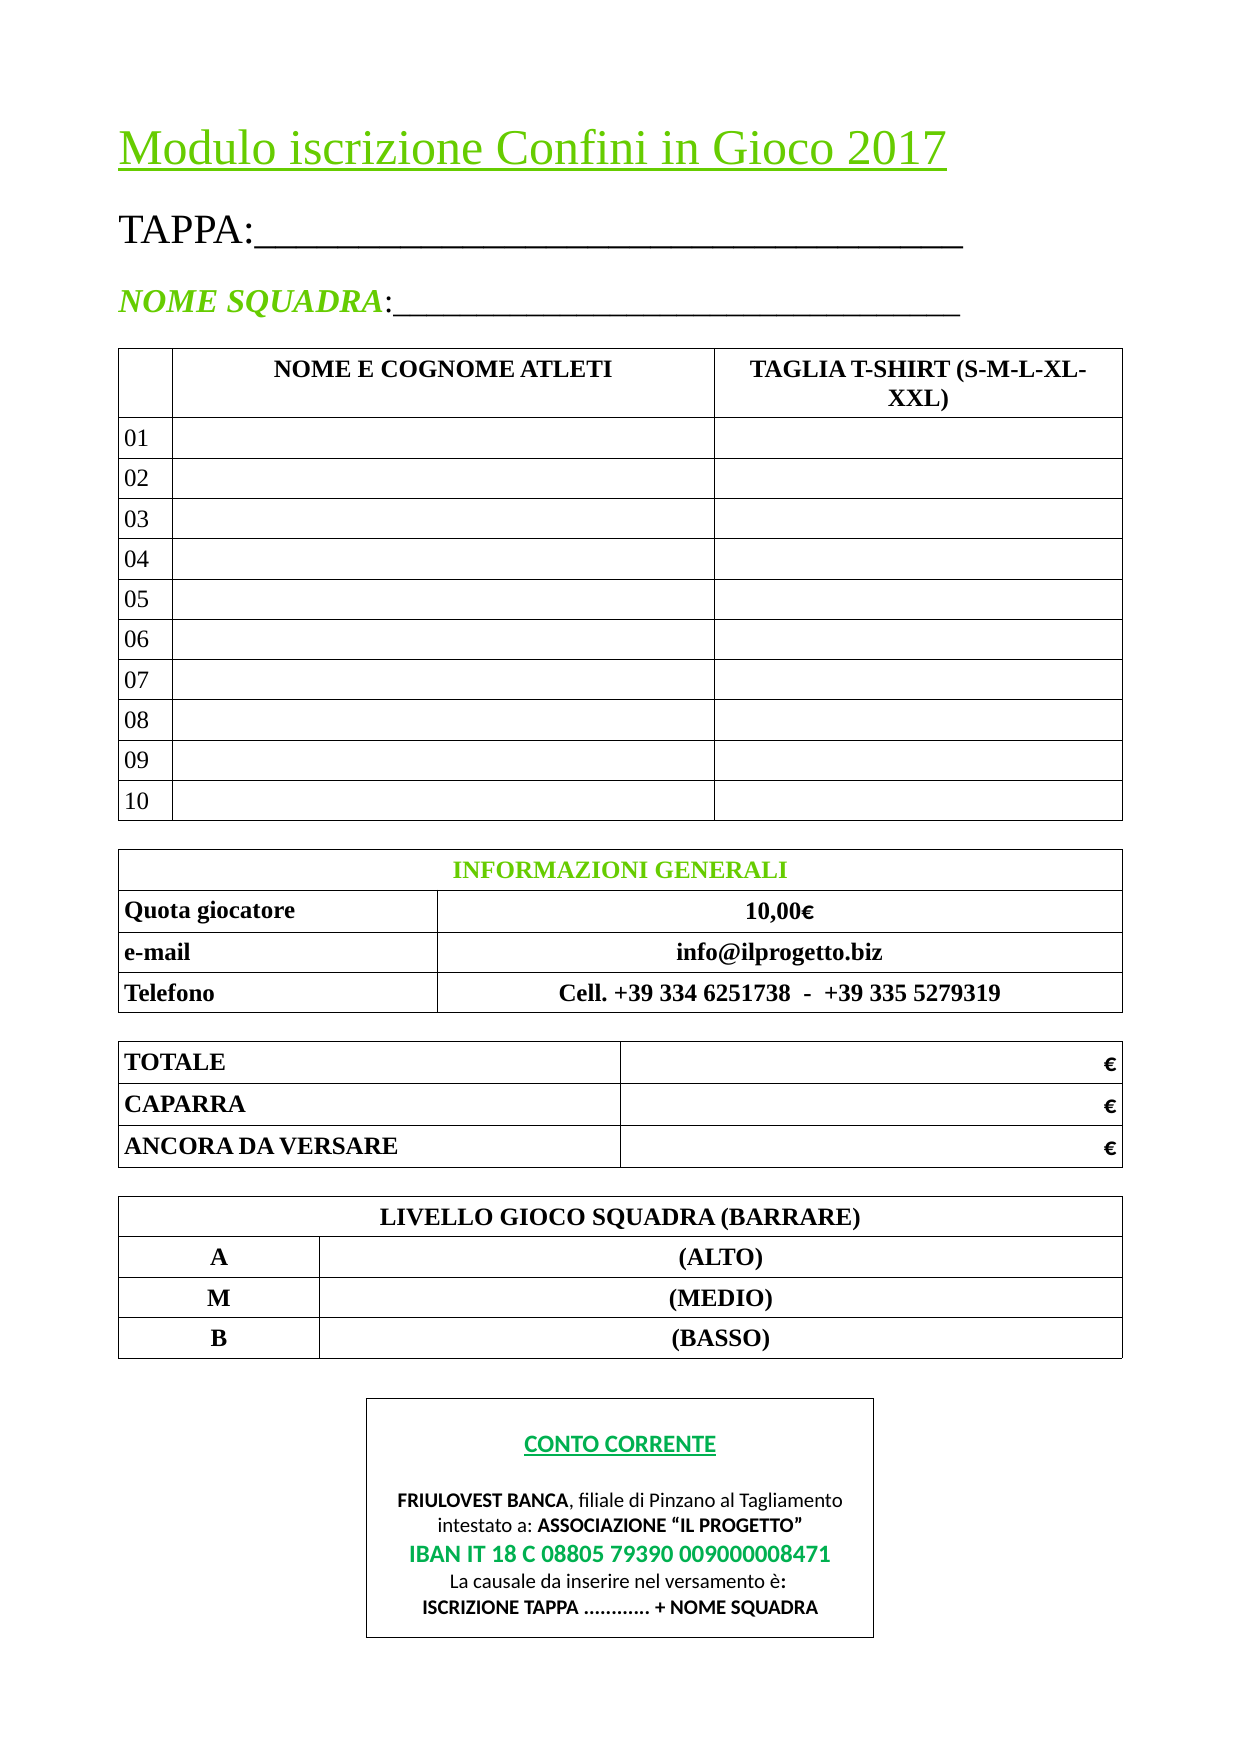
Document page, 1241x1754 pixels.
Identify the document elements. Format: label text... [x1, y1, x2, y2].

table_cell [715, 741, 1122, 780]
table_cell [173, 499, 714, 538]
table_cell 09 [119, 741, 172, 780]
table_cell [715, 539, 1122, 578]
table_cell 06 [119, 620, 172, 659]
table_cell 02 [119, 459, 172, 498]
table_cell [715, 499, 1122, 538]
table_header TAGLIA T-SHIRT (S-M-L-XL-XXL) [715, 349, 1122, 417]
table_cell ANCORA DA VERSARE [119, 1126, 620, 1167]
table_cell [173, 418, 714, 457]
table_cell 10 [119, 781, 172, 820]
table_cell [173, 781, 714, 820]
table_cell CAPARRA [119, 1084, 620, 1125]
table_header INFORMAZIONI GENERALI [119, 850, 1122, 889]
table_cell [715, 660, 1122, 699]
table_cell (BASSO) [320, 1318, 1122, 1357]
table_cell Telefono [119, 973, 437, 1012]
table_header TOTALE [119, 1042, 620, 1083]
table_cell [715, 620, 1122, 659]
table_cell [715, 580, 1122, 619]
table_cell 03 [119, 499, 172, 538]
table_header [119, 349, 172, 417]
table_cell [173, 459, 714, 498]
table_cell 01 [119, 418, 172, 457]
table_cell [715, 700, 1122, 740]
table_cell € [621, 1126, 1122, 1167]
table_cell [173, 620, 714, 659]
table_cell 10,00€ [438, 891, 1122, 932]
table_cell [173, 660, 714, 699]
table_cell e-mail [119, 933, 437, 972]
table_cell 07 [119, 660, 172, 699]
table_cell [173, 700, 714, 740]
table_cell [715, 459, 1122, 498]
table_header CONTO CORRENTE FRIULOVEST BANCA, filiale di Pinzano al Tagliamento intestato a: ASSOCIAZIONE “IL PROGETTO” IBAN IT 18 C 08805 79390 009000008471 La causale da inserire nel versamento è: ISCRIZIONE TAPPA ............ + NOME SQUADRA [367, 1399, 873, 1637]
table_cell info@ilprogetto.biz [438, 933, 1122, 972]
text TAPPA:__________________________________ [118, 204, 1122, 252]
table_cell [715, 781, 1122, 820]
table_cell 04 [119, 539, 172, 578]
text NOME SQUADRA:__________________________________ [118, 281, 1122, 319]
table_cell Cell. +39 334 6251738 - +39 335 5279319 [438, 973, 1122, 1012]
table_cell M [119, 1278, 319, 1317]
table_header € [621, 1042, 1122, 1083]
table_cell 08 [119, 700, 172, 740]
table_cell € [621, 1084, 1122, 1125]
table_cell (ALTO) [320, 1237, 1122, 1277]
table_cell [715, 418, 1122, 457]
table_cell A [119, 1237, 319, 1277]
table_cell B [119, 1318, 319, 1357]
table_cell Quota giocatore [119, 891, 437, 932]
table_cell (MEDIO) [320, 1278, 1122, 1317]
table_cell [173, 741, 714, 780]
table_header NOME E COGNOME ATLETI [173, 349, 714, 417]
text Modulo iscrizione Confini in Gioco 2017 [118, 118, 1122, 176]
table_header LIVELLO GIOCO SQUADRA (BARRARE) [119, 1197, 1122, 1236]
table_cell [173, 580, 714, 619]
table_cell [173, 539, 714, 578]
table_cell 05 [119, 580, 172, 619]
